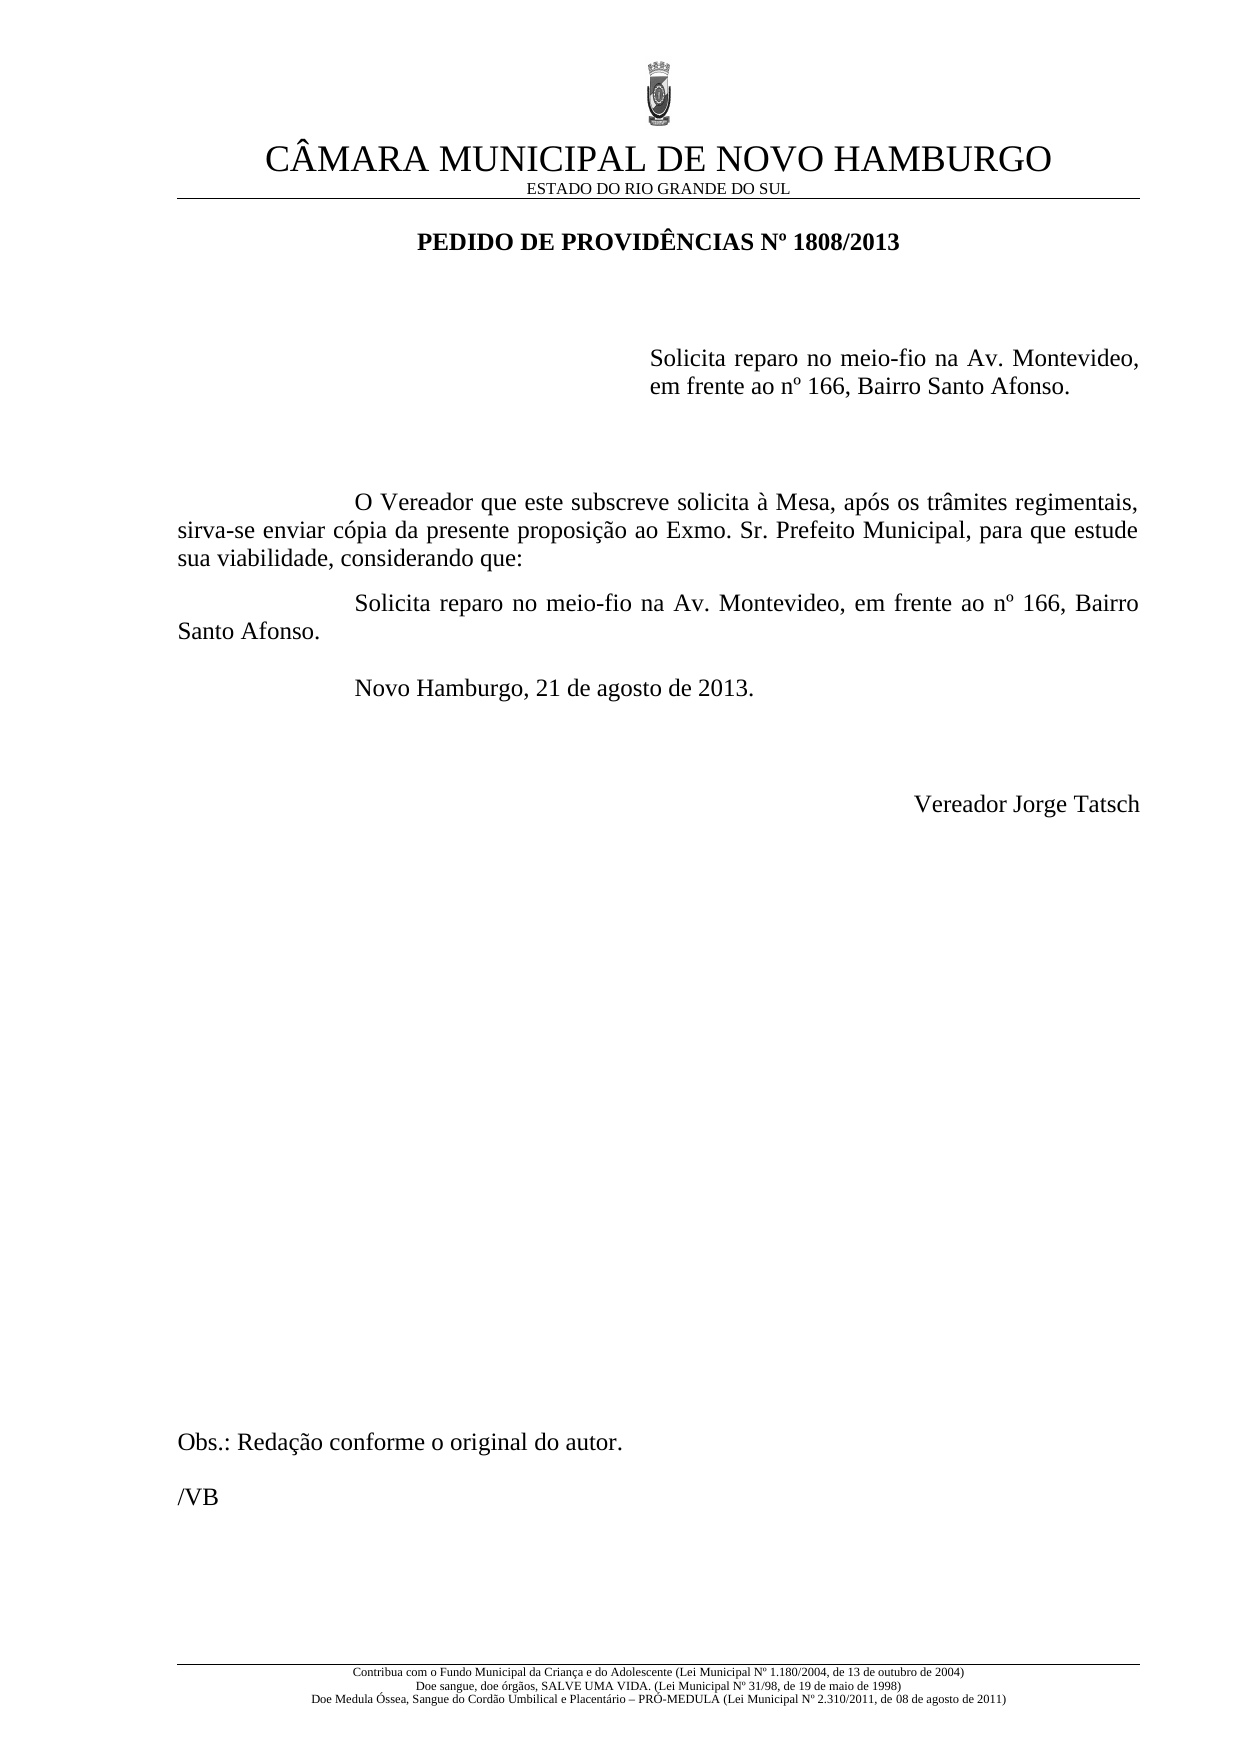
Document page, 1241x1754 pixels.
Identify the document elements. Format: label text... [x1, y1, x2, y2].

text /VB [177, 1483, 1140, 1511]
text Solicita reparo no meio-fio na Av. Montevideo, em frente ao nº 166, Bairro Santo Afonso. [649, 344, 1140, 400]
text Solicita reparo no meio-fio na Av. Montevideo, em frente ao nº 166, Bairro Santo Afonso. [177, 589, 1140, 645]
text Vereador Jorge Tatsch [177, 791, 1140, 818]
text Obs.: Redação conforme o original do autor. [177, 1428, 1140, 1456]
text Novo Hamburgo, 21 de agosto de 2013. [177, 674, 1140, 702]
text PEDIDO DE PROVIDÊNCIAS Nº 1808/2013 [177, 228, 1140, 256]
text O Vereador que este subscreve solicita à Mesa, após os trâmites regimentais, sirva-se enviar cópia da presente proposição ao Exmo. Sr. Prefeito Municipal, para que estude sua viabilidade, considerando que: [177, 488, 1140, 572]
